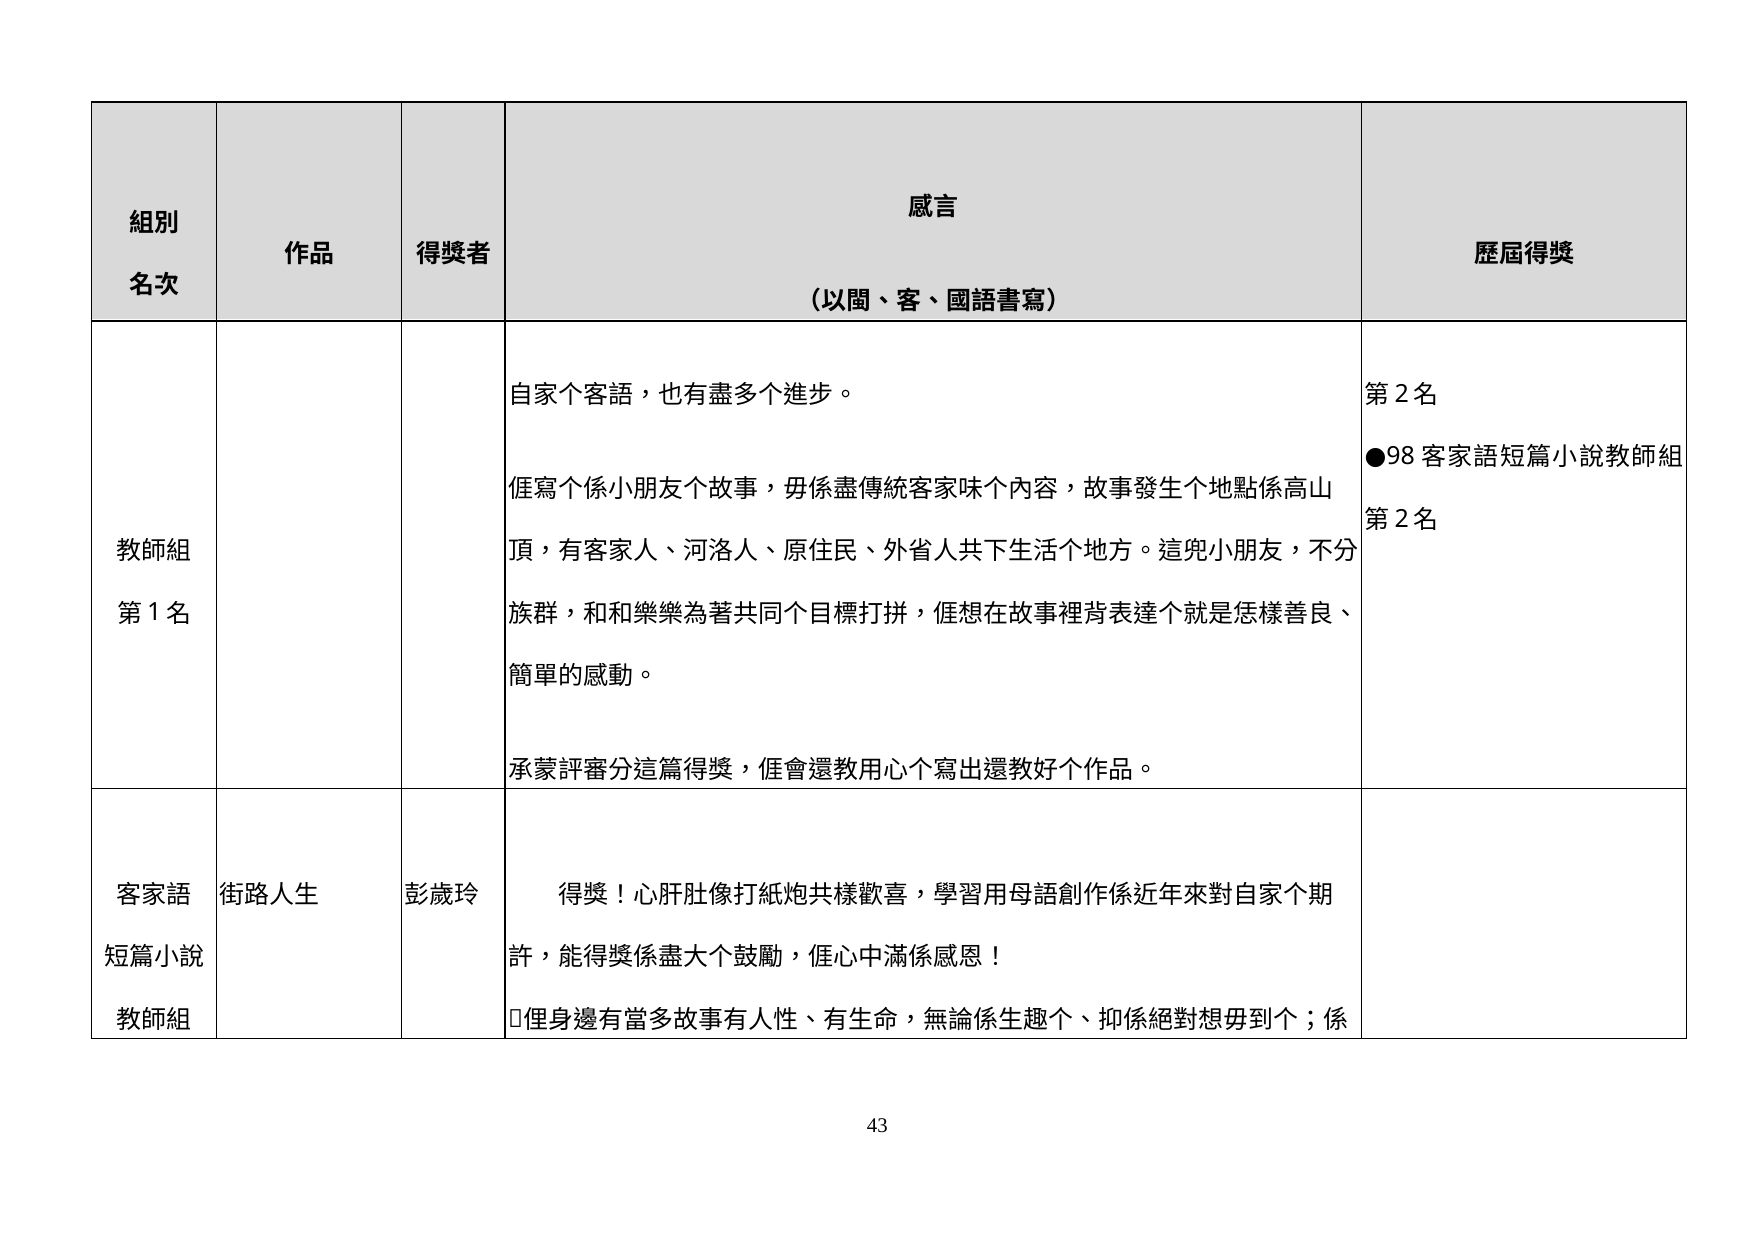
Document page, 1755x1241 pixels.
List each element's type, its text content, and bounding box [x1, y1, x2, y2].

table_cell [402, 322, 504, 788]
table_cell 彭歲玲 [402, 789, 504, 1038]
table_cell 客家語 短篇小說 教師組 [92, 789, 216, 1038]
table_cell 教師組 第1名 [92, 322, 216, 788]
table_cell 街路人生 [217, 789, 401, 1038]
table_cell 自家个客語，也有盡多个進步。 𠊎寫个係小朋友个故事，毋係盡傳統客家味个內容，故事發生个地點係高山頂，有客家人、河洛人、原住民、外省人共下生活个地方。這兜小朋友，不分族群，和和樂樂為著共同个目標打拼，𠊎想在故事裡背表達个就是恁樣善良、簡單的感動。 承蒙評審分這篇得獎，𠊎會還教用心个寫出還教好个作品。 [506, 322, 1361, 788]
table_header 作品 [217, 103, 401, 319]
table_cell 第2名 ●98客家語短篇小說教師組第2名 [1362, 322, 1686, 788]
table_header 組別 名次 [92, 103, 216, 319]
table_header 感言 （以閩、客、國語書寫） [506, 103, 1361, 319]
table_cell 得獎！心肝肚像打紙炮共樣歡喜，學習用母語創作係近年來對自家个期許，能得獎係盡大个鼓勵，𠊎心中滿係感恩！ 俚身邊有當多故事有人性、有生命，無論係生趣个、抑係絕對想毋到个；係 [506, 789, 1361, 1038]
table_cell [1362, 789, 1686, 1038]
table_header 得獎者 [402, 103, 504, 319]
table_cell [217, 322, 401, 788]
table_header 歷屆得獎 [1362, 103, 1686, 319]
